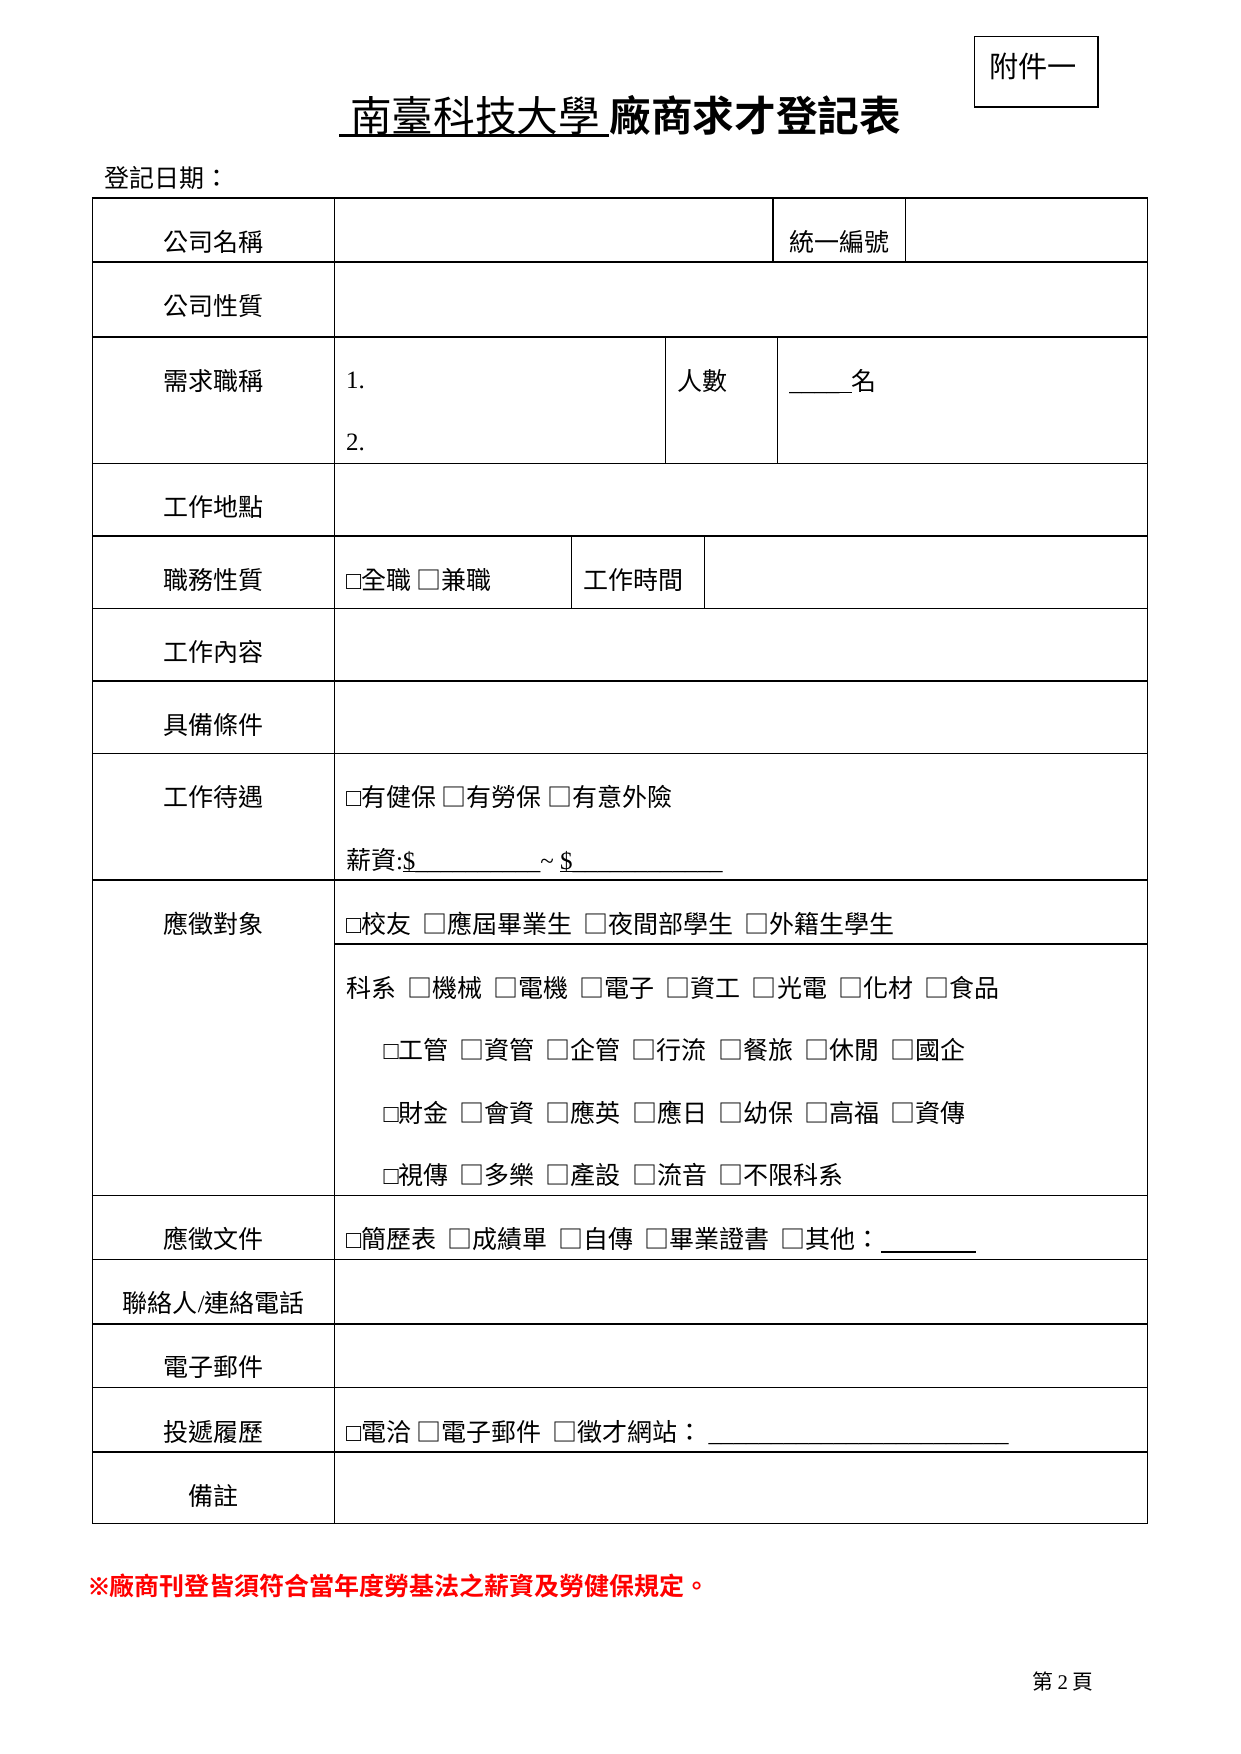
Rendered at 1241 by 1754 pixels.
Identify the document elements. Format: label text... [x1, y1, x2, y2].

table_cell 備註 [93, 1453, 334, 1522]
table_cell [906, 199, 1147, 261]
table_cell [335, 1453, 1147, 1522]
table_cell 工作地點 [93, 464, 334, 535]
table_header [631, 135, 1147, 197]
table_cell □全職 □兼職 [335, 537, 571, 607]
table_cell 應徵對象 [93, 881, 334, 1195]
table_cell [335, 1325, 1147, 1387]
table_cell [705, 537, 1147, 607]
table_cell 職務性質 [93, 537, 334, 607]
table_cell □有健保 □有勞保 □有意外險 薪資:$__________~ $____________ [335, 754, 1147, 879]
table_cell 人數 [666, 338, 777, 462]
table_cell 需求職稱 [93, 338, 334, 462]
table_cell □簡歷表 □成績單 □自傳 □畢業證書 □其他： [335, 1196, 1147, 1259]
table_cell 工作待遇 [93, 754, 334, 879]
table_cell [335, 464, 1147, 535]
table_cell 電子郵件 [93, 1325, 334, 1387]
table_cell 工作時間 [572, 537, 704, 607]
table_cell 統一編號 [774, 199, 905, 261]
table_cell [335, 682, 1147, 752]
table_cell [335, 263, 1147, 336]
table_cell ____ 名 [778, 338, 1147, 462]
table_cell 應徵文件 [93, 1196, 334, 1259]
table_cell 公司性質 [93, 263, 334, 336]
table_cell 1. 2. [335, 338, 665, 462]
table_cell 具備條件 [93, 682, 334, 752]
text ※廠商刊登皆須符合當年度勞基法之薪資及勞健保規定。 [89, 1543, 1092, 1605]
table_cell 工作內容 [93, 609, 334, 680]
table_cell □校友 □應屆畢業生 □夜間部學生 □外籍生學生 [335, 881, 1147, 943]
table_cell 科系 □機械 □電機 □電子 □資工 □光電 □化材 □食品 □工管 □資管 □企管 □行流 □餐旅 □休閒 □國企 □財金 □會資 □應英 □應日 □幼保 □高福 □資傳 □視傳 □多樂 □產設 □流音 □不限科系 [335, 945, 1147, 1195]
table_cell [335, 609, 1147, 680]
table_cell 聯絡人/連絡電話 [93, 1260, 334, 1323]
table_cell 公司名稱 [93, 199, 334, 261]
text 南臺科技大學 廠商求才登記表 [148, 72, 1092, 134]
table_cell □電洽 □電子郵件 □徵才網站： ________________________ [335, 1388, 1147, 1451]
table_cell 投遞履歷 [93, 1388, 334, 1451]
table_cell [335, 199, 772, 261]
table_cell [335, 1260, 1147, 1323]
table_header 登記日期： [93, 135, 631, 197]
